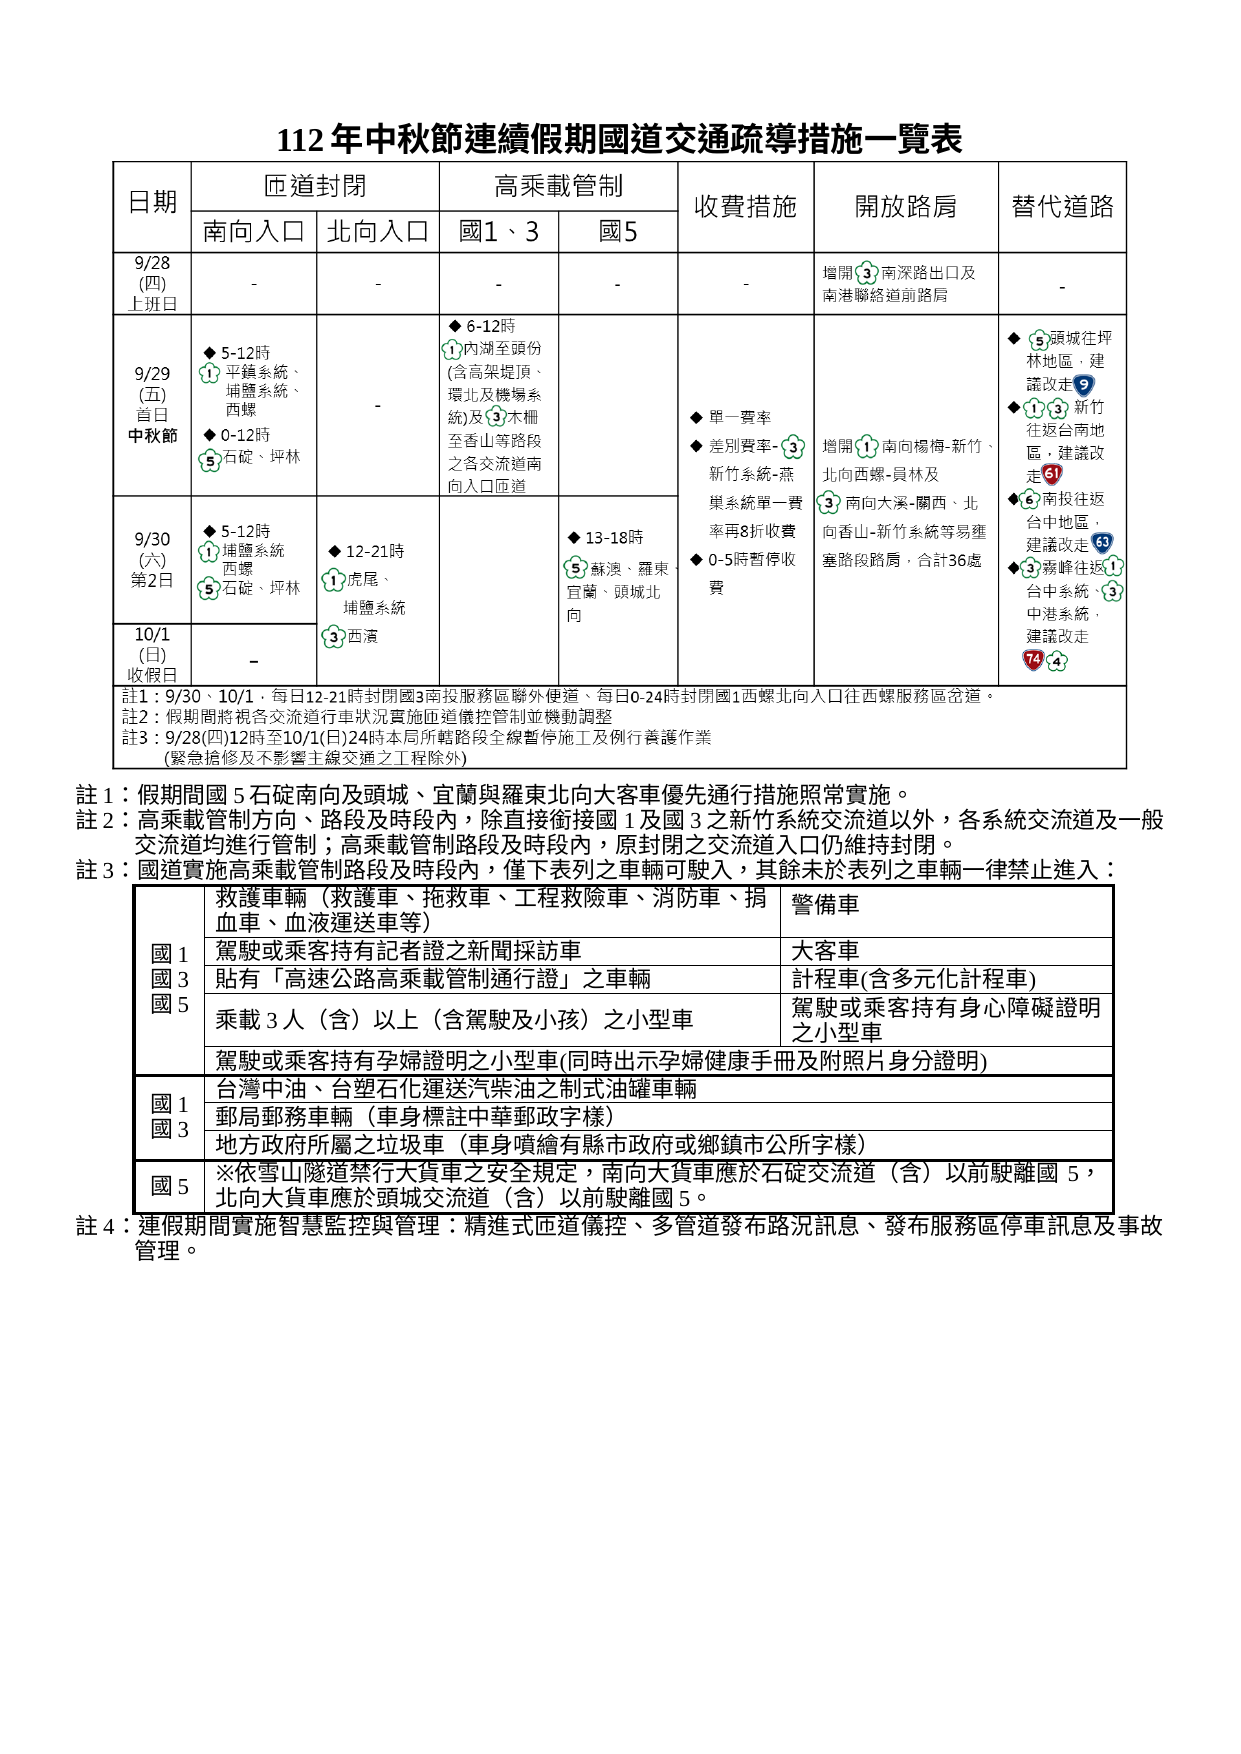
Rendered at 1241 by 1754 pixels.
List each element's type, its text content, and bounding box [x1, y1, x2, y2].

table_cell 貼有「高速公路高乘載管制通行證」之車輛 [205, 966, 780, 993]
table_cell ※依雪山隧道禁行大貨車之安全規定，南向大貨車應於石碇交流道（含）以前駛離國5，北向大貨車應於頭城交流道（含）以前駛離國5。 [205, 1162, 1112, 1212]
table_cell 駕駛或乘客持有身心障礙證明之小型車 [781, 994, 1112, 1046]
table_cell 大客車 [781, 938, 1112, 965]
table_header 救護車輛（救護車、拖救車、工程救險車、消防車、捐血車、血液運送車等） [205, 887, 780, 937]
table_cell 駕駛或乘客持有孕婦證明之小型車(同時出示孕婦健康手冊及附照片身分證明) [205, 1047, 1112, 1074]
table_cell 國1 國3 [136, 1077, 204, 1158]
table_header 警備車 [781, 887, 1112, 937]
text 註3：國道實施高乘載管制路段及時段內，僅下表列之車輛可駛入，其餘未於表列之車輛一律禁止進入： [75, 858, 1165, 883]
table_cell 計程車(含多元化計程車) [781, 966, 1112, 993]
text 112年中秋節連續假期國道交通疏導措施一覽表 [74, 113, 1165, 161]
table_cell 地方政府所屬之垃圾車（車身噴繪有縣市政府或鄉鎮市公所字樣） [205, 1131, 1112, 1158]
text 註1：假期間國5石碇南向及頭城、宜蘭與羅東北向大客車優先通行措施照常實施。 [75, 783, 1165, 808]
text 註4：連假期間實施智慧監控與管理：精進式匝道儀控、多管道發布路況訊息、發布服務區停車訊息及事故管理。 [75, 1215, 1165, 1265]
table_cell 乘載3人（含）以上（含駕駛及小孩）之小型車 [205, 994, 780, 1046]
table_cell 駕駛或乘客持有記者證之新聞採訪車 [205, 938, 780, 965]
table_cell 台灣中油、台塑石化運送汽柴油之制式油罐車輛 [205, 1077, 1112, 1102]
table_cell 郵局郵務車輛（車身標註中華郵政字樣） [205, 1103, 1112, 1130]
text 註2：高乘載管制方向、路段及時段內，除直接銜接國1及國3之新竹系統交流道以外，各系統交流道及一般交流道均進行管制；高乘載管制路段及時段內，原封閉之交流道入口仍維持封閉。 [75, 808, 1165, 858]
table_header 國1 國3 國5 [136, 887, 204, 1074]
table_cell 國5 [136, 1162, 204, 1212]
